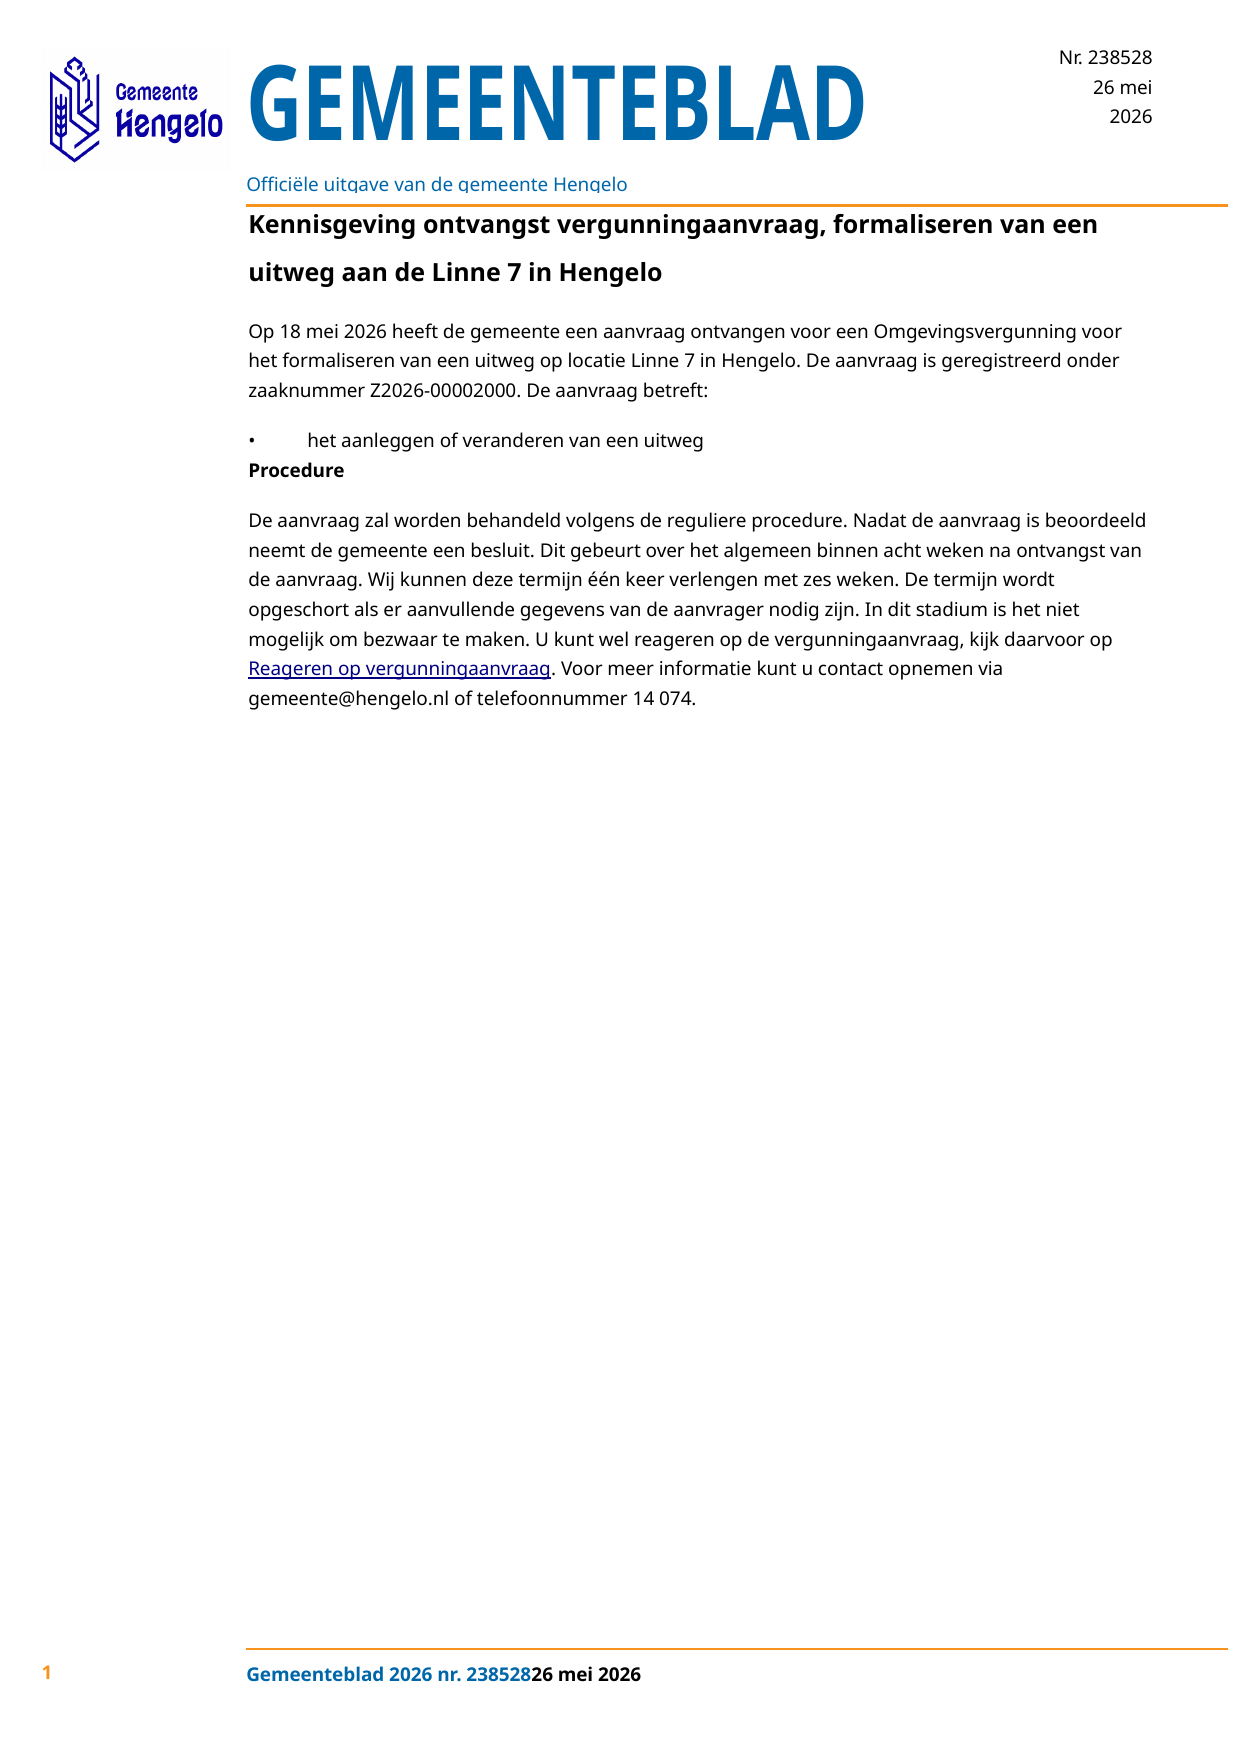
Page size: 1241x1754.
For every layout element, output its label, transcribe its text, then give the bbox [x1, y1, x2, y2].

text Op 18 mei 2026 heeft de gemeente een aanvraag ontvangen voor een Omgevingsvergunning voor het formaliseren van een uitweg op locatie Linne 7 in Hengelo. De aanvraag is geregistreerd onder zaaknummer Z2026-00002000. De aanvraag betreft: [248, 318, 1152, 403]
text Kennisgeving ontvangst vergunningaanvraag, formaliseren van een uitweg aan de Linne 7 in Hengelo [248, 207, 1152, 288]
picture [41, 47, 231, 172]
text De aanvraag zal worden behandeld volgens de reguliere procedure. Nadat de aanvraag is beoordeeld neemt de gemeente een besluit. Dit gebeurt over het algemeen binnen acht weken na ontvangst van de aanvraag. Wij kunnen deze termijn één keer verlengen met zes weken. De termijn wordt opgeschort als er aanvullende gegevens van de aanvrager nodig zijn. In dit stadium is het niet mogelijk om bezwaar te maken. U kunt wel reageren op de vergunningaanvraag, kijk daarvoor op Reageren op vergunningaanvraag. Voor meer informatie kunt u contact opnemen via gemeente@hengelo.nl of telefoonnummer 14 074. [248, 507, 1152, 711]
text Procedure [248, 457, 1152, 483]
list het aanleggen of veranderen van een uitweg [248, 427, 1152, 453]
